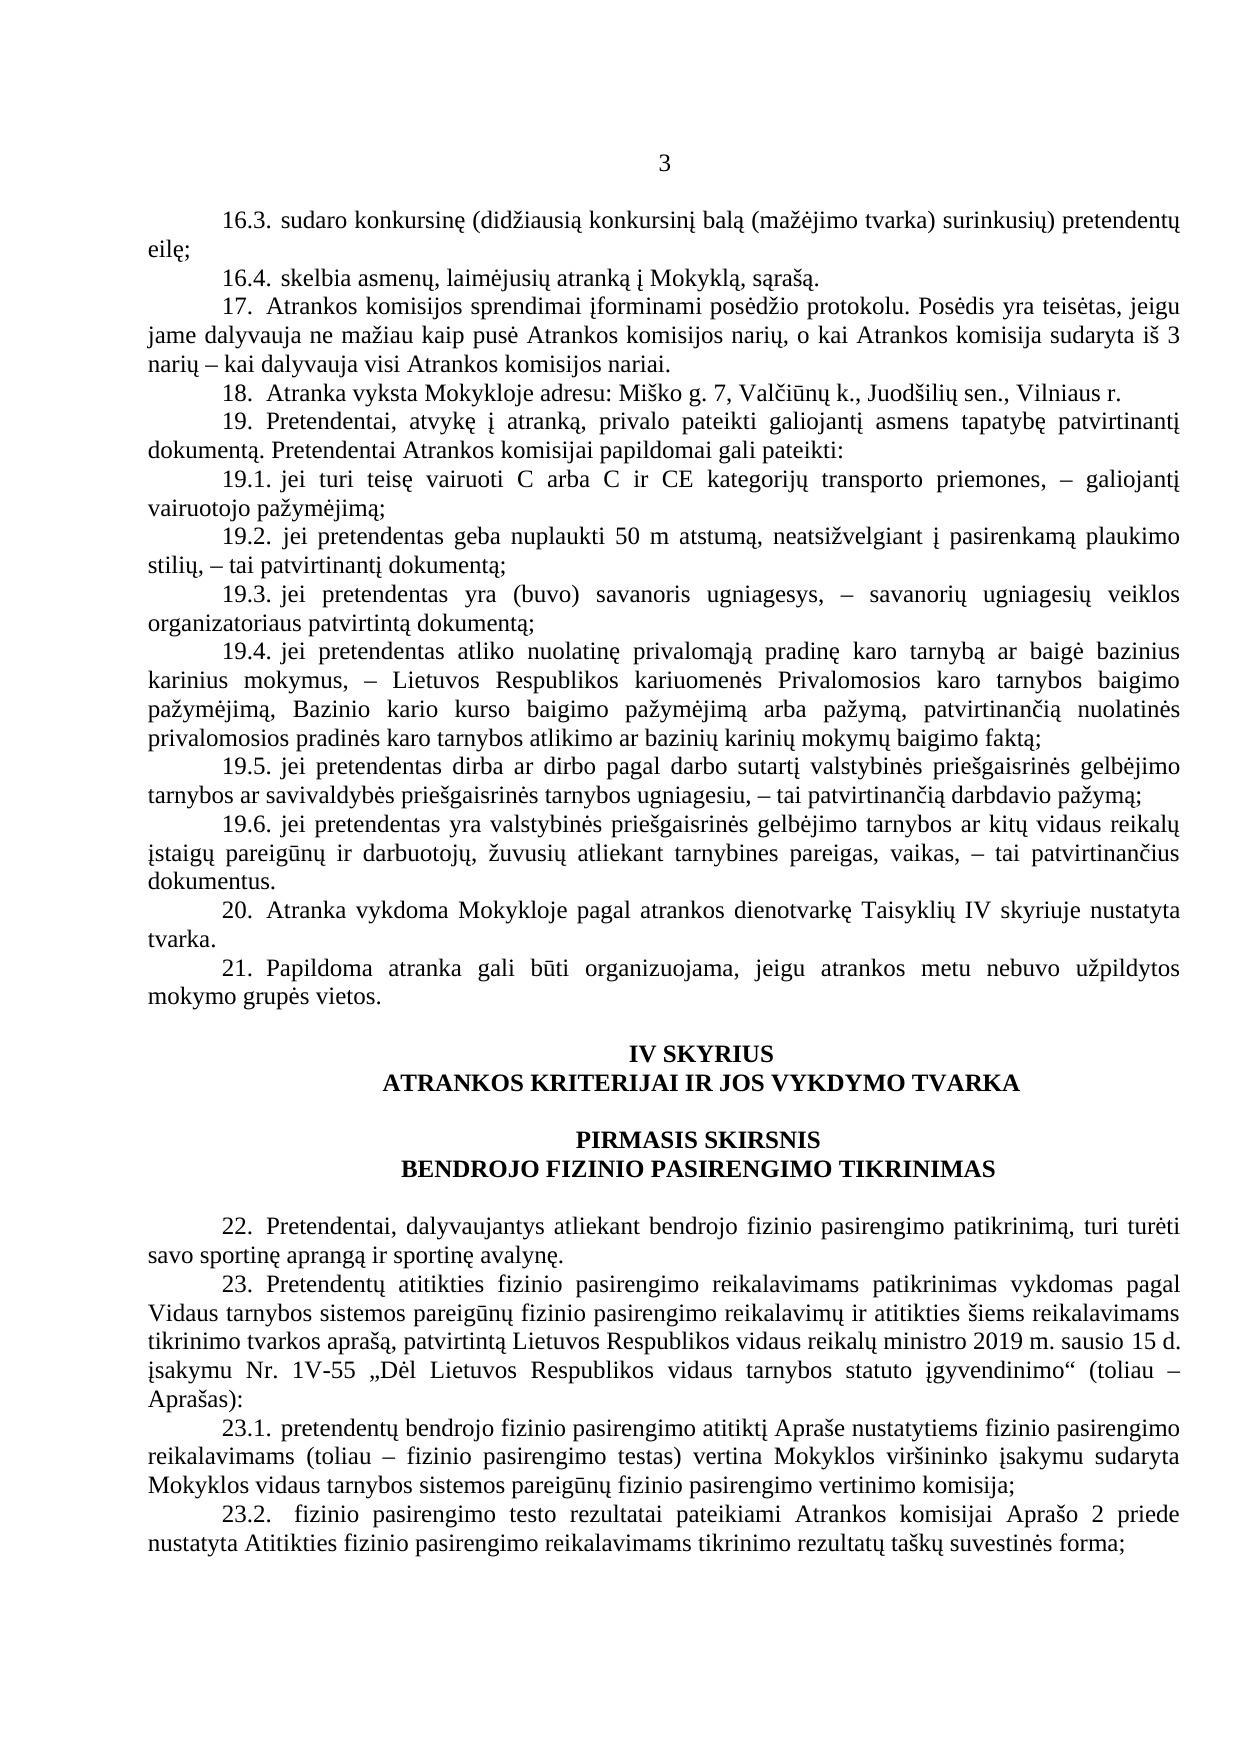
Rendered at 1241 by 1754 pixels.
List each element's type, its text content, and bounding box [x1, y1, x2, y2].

text 19.1. jei turi teisę vairuoti C arba C ir CE kategorijų transporto priemones, – galiojantį vairuotojo pažymėjimą; [148, 464, 1181, 521]
text 23.1. pretendentų bendrojo fizinio pasirengimo atitiktį Apraše nustatytiems fizinio pasirengimo reikalavimams (toliau – fizinio pasirengimo testas) vertina Mokyklos viršininko įsakymu sudaryta Mokyklos vidaus tarnybos sistemos pareigūnų fizinio pasirengimo vertinimo komisija; [148, 1413, 1181, 1499]
text 19.4. jei pretendentas atliko nuolatinę privalomąją pradinę karo tarnybą ar baigė bazinius karinius mokymus, – Lietuvos Respublikos kariuomenės Privalomosios karo tarnybos baigimo pažymėjimą, Bazinio kario kurso baigimo pažymėjimą arba pažymą, patvirtinančią nuolatinės privalomosios pradinės karo tarnybos atlikimo ar bazinių karinių mokymų baigimo faktą; [148, 636, 1181, 751]
text 23. Pretendentų atitikties fizinio pasirengimo reikalavimams patikrinimas vykdomas pagal Vidaus tarnybos sistemos pareigūnų fizinio pasirengimo reikalavimų ir atitikties šiems reikalavimams tikrinimo tvarkos aprašą, patvirtintą Lietuvos Respublikos vidaus reikalų ministro 2019 m. sausio 15 d. įsakymu Nr. 1V-55 „Dėl Lietuvos Respublikos vidaus tarnybos statuto įgyvendinimo“ (toliau – Aprašas): [148, 1269, 1181, 1413]
text 16.3. sudaro konkursinę (didžiausią konkursinį balą (mažėjimo tvarka) surinkusių) pretendentų eilę; [148, 205, 1181, 263]
text 19. Pretendentai, atvykę į atranką, privalo pateikti galiojantį asmens tapatybę patvirtinantį dokumentą. Pretendentai Atrankos komisijai papildomai gali pateikti: [148, 406, 1181, 464]
text 16.4. skelbia asmenų, laimėjusių atranką į Mokyklą, sąrašą. [148, 263, 1181, 291]
text 19.6. jei pretendentas yra valstybinės priešgaisrinės gelbėjimo tarnybos ar kitų vidaus reikalų įstaigų pareigūnų ir darbuotojų, žuvusių atliekant tarnybines pareigas, vaikas, – tai patvirtinančius dokumentus. [148, 809, 1181, 895]
text 18. Atranka vyksta Mokykloje adresu: Miško g. 7, Valčiūnų k., Juodšilių sen., Vilniaus r. [148, 378, 1181, 406]
text 21. Papildoma atranka gali būti organizuojama, jeigu atrankos metu nebuvo užpildytos mokymo grupės vietos. [148, 953, 1181, 1010]
text IV SKYRIUS [148, 1039, 1181, 1068]
text PIRMASIS SKIRSNIS [148, 1125, 1181, 1154]
text 19.3. jei pretendentas yra (buvo) savanoris ugniagesys, – savanorių ugniagesių veiklos organizatoriaus patvirtintą dokumentą; [148, 579, 1181, 636]
text BENDROJO FIZINIO PASIRENGIMO TIKRINIMAS [148, 1154, 1181, 1183]
text 23.2. fizinio pasirengimo testo rezultatai pateikiami Atrankos komisijai Aprašo 2 priede nustatyta Atitikties fizinio pasirengimo reikalavimams tikrinimo rezultatų taškų suvestinės forma; [148, 1499, 1181, 1556]
text 20. Atranka vykdoma Mokykloje pagal atrankos dienotvarkę Taisyklių IV skyriuje nustatyta tvarka. [148, 895, 1181, 953]
text 17. Atrankos komisijos sprendimai įforminami posėdžio protokolu. Posėdis yra teisėtas, jeigu jame dalyvauja ne mažiau kaip pusė Atrankos komisijos narių, o kai Atrankos komisija sudaryta iš 3 narių – kai dalyvauja visi Atrankos komisijos nariai. [148, 291, 1181, 378]
text 19.2. jei pretendentas geba nuplaukti 50 m atstumą, neatsižvelgiant į pasirenkamą plaukimo stilių, – tai patvirtinantį dokumentą; [148, 521, 1181, 579]
text 22. Pretendentai, dalyvaujantys atliekant bendrojo fizinio pasirengimo patikrinimą, turi turėti savo sportinę aprangą ir sportinę avalynę. [148, 1211, 1181, 1269]
text ATRANKOS KRITERIJAI IR JOS VYKDYMO TVARKA [148, 1068, 1181, 1096]
text 19.5. jei pretendentas dirba ar dirbo pagal darbo sutartį valstybinės priešgaisrinės gelbėjimo tarnybos ar savivaldybės priešgaisrinės tarnybos ugniagesiu, – tai patvirtinančią darbdavio pažymą; [148, 751, 1181, 809]
